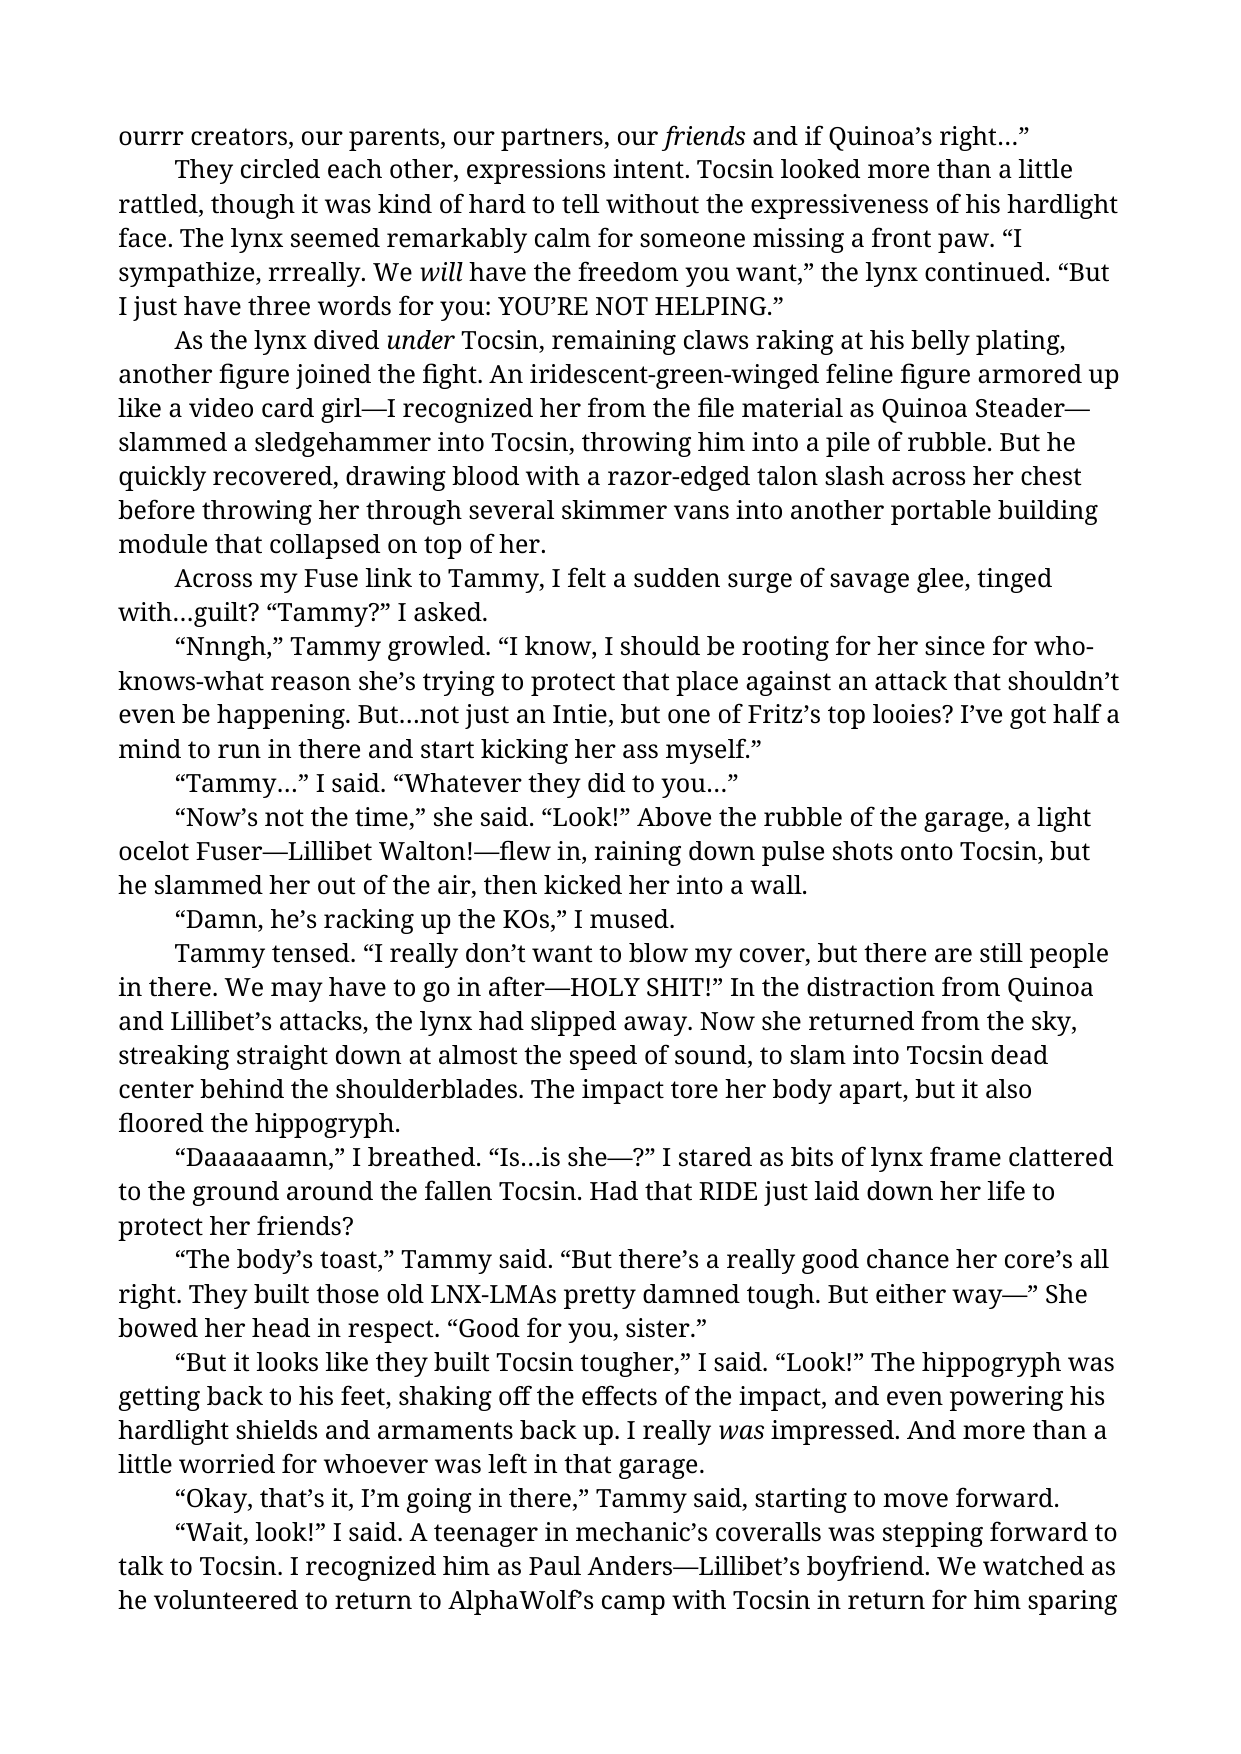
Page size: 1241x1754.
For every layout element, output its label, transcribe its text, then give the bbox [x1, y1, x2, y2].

text “But it looks like they built Tocsin tougher,” I said. “Look!” The hippogryph was getting back to his feet, shaking off the effects of the impact, and even powering his hardlight shields and armaments back up. I really was impressed. And more than a little worried for whoever was left in that garage. [118, 1344, 1122, 1481]
text “Okay, that’s it, I’m going in there,” Tammy said, starting to move forward. [118, 1481, 1122, 1515]
text Across my Fuse link to Tammy, I felt a sudden surge of savage glee, tinged with…guilt? “Tammy?” I asked. [118, 561, 1122, 629]
text ourrr creators, our parents, our partners, our friends and if Quinoa’s right…” [118, 118, 1122, 152]
text “Nnngh,” Tammy growled. “I know, I should be rooting for her since for who-knows-what reason she’s trying to protect that place against an attack that shouldn’t even be happening. But…not just an Intie, but one of Fritz’s top looies? I’ve got half a mind to run in there and start kicking her ass myself.” [118, 629, 1122, 765]
text As the lynx dived under Tocsin, remaining claws raking at his belly plating, another figure joined the fight. An iridescent-green-winged feline figure armored up like a video card girl—I recognized her from the file material as Quinoa Steader—slammed a sledgehammer into Tocsin, throwing him into a pile of rubble. But he quickly recovered, drawing blood with a razor-edged talon slash across her chest before throwing her through several skimmer vans into another portable building module that collapsed on top of her. [118, 322, 1122, 561]
text “Now’s not the time,” she said. “Look!” Above the rubble of the garage, a light ocelot Fuser—Lillibet Walton!—flew in, raining down pulse shots onto Tocsin, but he slammed her out of the air, then kicked her into a wall. [118, 799, 1122, 902]
text “The body’s toast,” Tammy said. “But there’s a really good chance her core’s all right. They built those old LNX-LMAs pretty damned tough. But either way—” She bowed her head in respect. “Good for you, sister.” [118, 1242, 1122, 1344]
text Tammy tensed. “I really don’t want to blow my cover, but there are still people in there. We may have to go in after—HOLY SHIT!” In the distraction from Quinoa and Lillibet’s attacks, the lynx had slipped away. Now she returned from the sky, streaking straight down at almost the speed of sound, to slam into Tocsin dead center behind the shoulderblades. The impact tore her body apart, but it also floored the hippogryph. [118, 936, 1122, 1140]
text “Tammy…” I said. “Whatever they did to you…” [118, 765, 1122, 799]
text They circled each other, expressions intent. Tocsin looked more than a little rattled, though it was kind of hard to tell without the expressiveness of his hardlight face. The lynx seemed remarkably calm for someone missing a front paw. “I sympathize, rrreally. We will have the freedom you want,” the lynx continued. “But I just have three words for you: YOU’RE NOT HELPING.” [118, 152, 1122, 322]
text “Daaaaaamn,” I breathed. “Is…is she—?” I stared as bits of lynx frame clattered to the ground around the fallen Tocsin. Had that RIDE just laid down her life to protect her friends? [118, 1140, 1122, 1242]
text “Damn, he’s racking up the KOs,” I mused. [118, 902, 1122, 936]
text “Wait, look!” I said. A teenager in mechanic’s coveralls was stepping forward to talk to Tocsin. I recognized him as Paul Anders—Lillibet’s boyfriend. We watched as he volunteered to return to AlphaWolf’s camp with Tocsin in return for him sparing [118, 1515, 1122, 1617]
